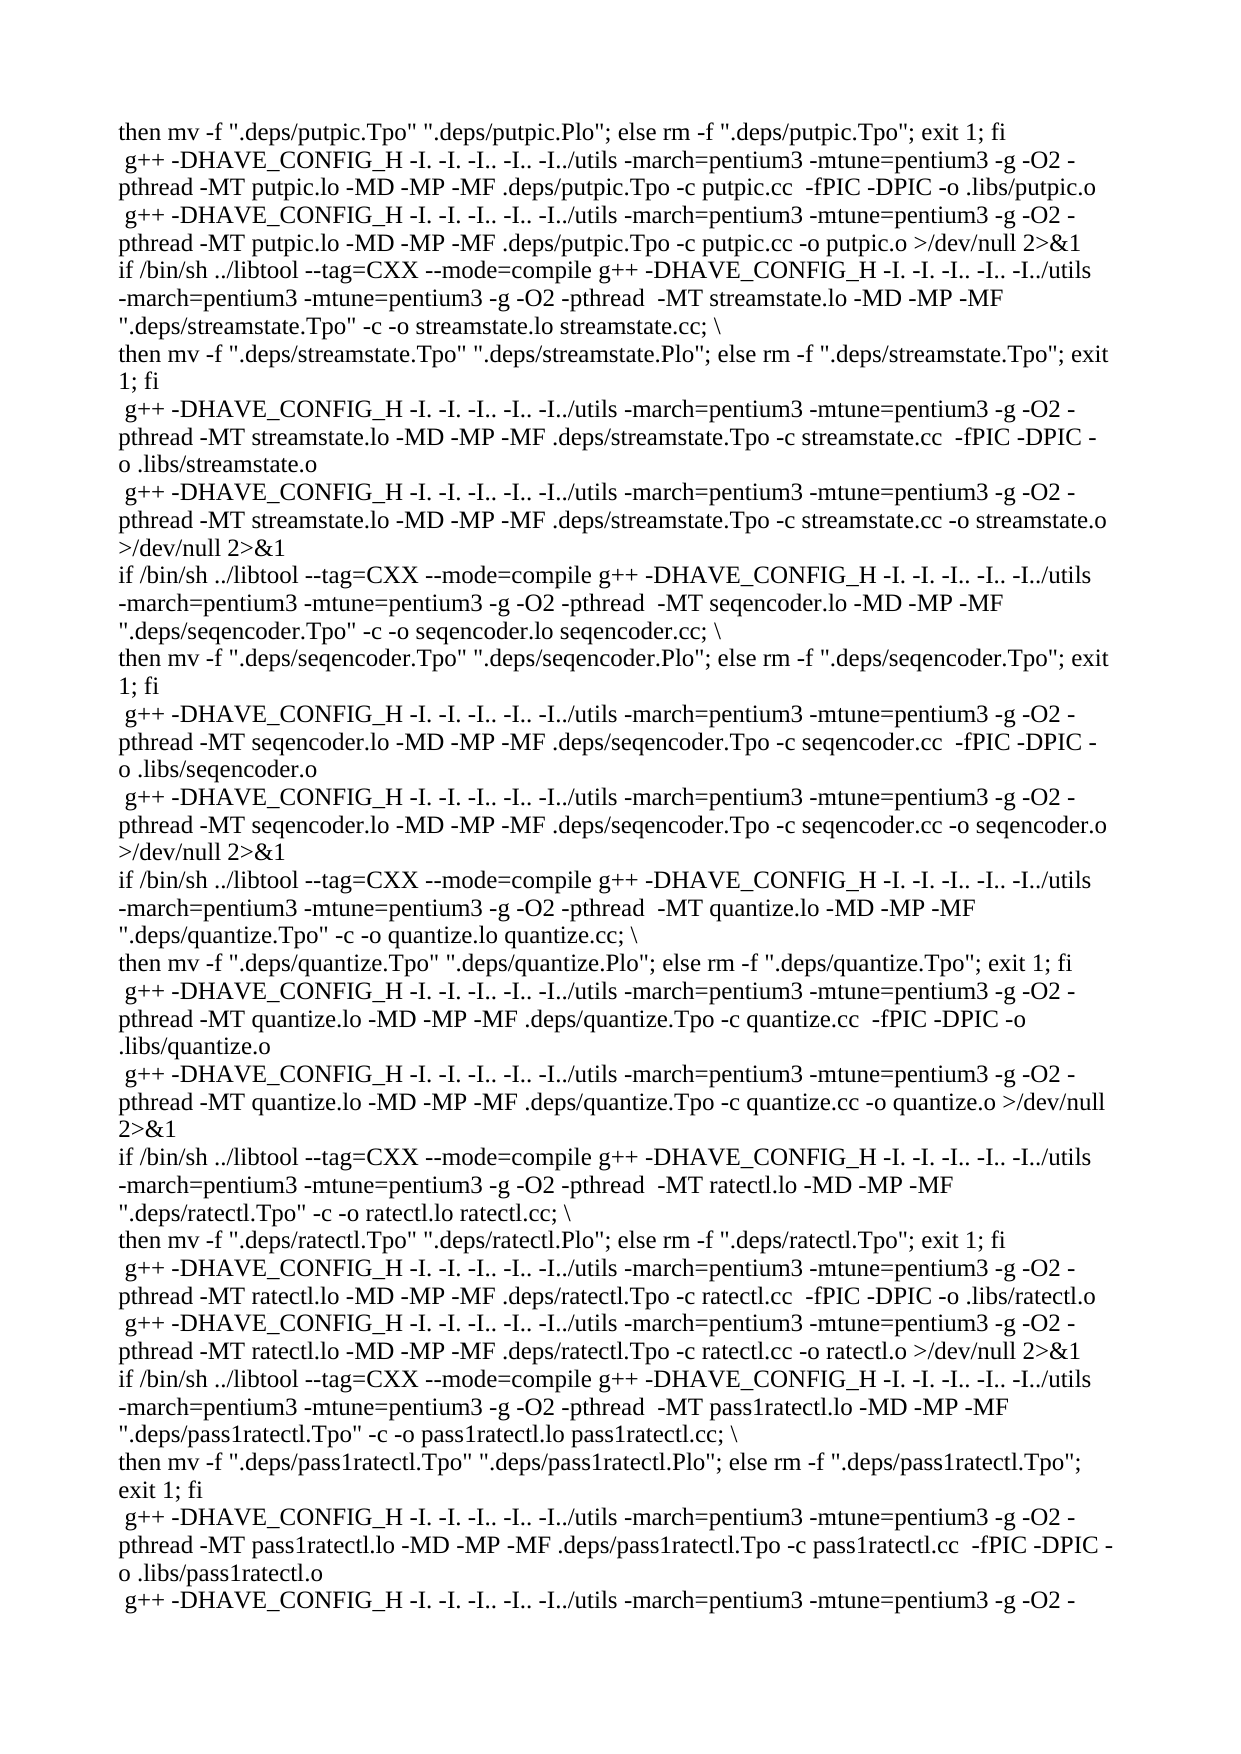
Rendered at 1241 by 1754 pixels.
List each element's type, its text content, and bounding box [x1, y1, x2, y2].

text then mv -f ".deps/quantize.Tpo" ".deps/quantize.Plo"; else rm -f ".deps/quantize.Tpo"; exit 1; fi [118, 949, 1122, 977]
text g++ -DHAVE_CONFIG_H -I. -I. -I.. -I.. -I../utils -march=pentium3 -mtune=pentium3 -g -O2 -pthread -MT ratectl.lo -MD -MP -MF .deps/ratectl.Tpo -c ratectl.cc -fPIC -DPIC -o .libs/ratectl.o [118, 1254, 1122, 1309]
text if /bin/sh ../libtool --tag=CXX --mode=compile g++ -DHAVE_CONFIG_H -I. -I. -I.. -I.. -I../utils -march=pentium3 -mtune=pentium3 -g -O2 -pthread -MT ratectl.lo -MD -MP -MF ".deps/ratectl.Tpo" -c -o ratectl.lo ratectl.cc; \ [118, 1143, 1122, 1226]
text if /bin/sh ../libtool --tag=CXX --mode=compile g++ -DHAVE_CONFIG_H -I. -I. -I.. -I.. -I../utils -march=pentium3 -mtune=pentium3 -g -O2 -pthread -MT quantize.lo -MD -MP -MF ".deps/quantize.Tpo" -c -o quantize.lo quantize.cc; \ [118, 866, 1122, 949]
text g++ -DHAVE_CONFIG_H -I. -I. -I.. -I.. -I../utils -march=pentium3 -mtune=pentium3 -g -O2 -pthread -MT pass1ratectl.lo -MD -MP -MF .deps/pass1ratectl.Tpo -c pass1ratectl.cc -fPIC -DPIC -o .libs/pass1ratectl.o [118, 1503, 1122, 1587]
text if /bin/sh ../libtool --tag=CXX --mode=compile g++ -DHAVE_CONFIG_H -I. -I. -I.. -I.. -I../utils -march=pentium3 -mtune=pentium3 -g -O2 -pthread -MT pass1ratectl.lo -MD -MP -MF ".deps/pass1ratectl.Tpo" -c -o pass1ratectl.lo pass1ratectl.cc; \ [118, 1365, 1122, 1448]
text then mv -f ".deps/ratectl.Tpo" ".deps/ratectl.Plo"; else rm -f ".deps/ratectl.Tpo"; exit 1; fi [118, 1226, 1122, 1254]
text then mv -f ".deps/pass1ratectl.Tpo" ".deps/pass1ratectl.Plo"; else rm -f ".deps/pass1ratectl.Tpo"; exit 1; fi [118, 1448, 1122, 1503]
text g++ -DHAVE_CONFIG_H -I. -I. -I.. -I.. -I../utils -march=pentium3 -mtune=pentium3 -g -O2 -pthread -MT quantize.lo -MD -MP -MF .deps/quantize.Tpo -c quantize.cc -o quantize.o >/dev/null 2>&1 [118, 1060, 1122, 1143]
text g++ -DHAVE_CONFIG_H -I. -I. -I.. -I.. -I../utils -march=pentium3 -mtune=pentium3 -g -O2 -pthread -MT quantize.lo -MD -MP -MF .deps/quantize.Tpo -c quantize.cc -fPIC -DPIC -o .libs/quantize.o [118, 977, 1122, 1060]
text g++ -DHAVE_CONFIG_H -I. -I. -I.. -I.. -I../utils -march=pentium3 -mtune=pentium3 -g -O2 [118, 1587, 1122, 1614]
text g++ -DHAVE_CONFIG_H -I. -I. -I.. -I.. -I../utils -march=pentium3 -mtune=pentium3 -g -O2 -pthread -MT streamstate.lo -MD -MP -MF .deps/streamstate.Tpo -c streamstate.cc -fPIC -DPIC -o .libs/streamstate.o [118, 395, 1122, 478]
text then mv -f ".deps/seqencoder.Tpo" ".deps/seqencoder.Plo"; else rm -f ".deps/seqencoder.Tpo"; exit 1; fi [118, 644, 1122, 700]
text g++ -DHAVE_CONFIG_H -I. -I. -I.. -I.. -I../utils -march=pentium3 -mtune=pentium3 -g -O2 -pthread -MT seqencoder.lo -MD -MP -MF .deps/seqencoder.Tpo -c seqencoder.cc -fPIC -DPIC -o .libs/seqencoder.o [118, 700, 1122, 783]
text if /bin/sh ../libtool --tag=CXX --mode=compile g++ -DHAVE_CONFIG_H -I. -I. -I.. -I.. -I../utils -march=pentium3 -mtune=pentium3 -g -O2 -pthread -MT streamstate.lo -MD -MP -MF ".deps/streamstate.Tpo" -c -o streamstate.lo streamstate.cc; \ [118, 257, 1122, 340]
text g++ -DHAVE_CONFIG_H -I. -I. -I.. -I.. -I../utils -march=pentium3 -mtune=pentium3 -g -O2 -pthread -MT putpic.lo -MD -MP -MF .deps/putpic.Tpo -c putpic.cc -fPIC -DPIC -o .libs/putpic.o [118, 146, 1122, 201]
text then mv -f ".deps/putpic.Tpo" ".deps/putpic.Plo"; else rm -f ".deps/putpic.Tpo"; exit 1; fi [118, 118, 1122, 146]
text g++ -DHAVE_CONFIG_H -I. -I. -I.. -I.. -I../utils -march=pentium3 -mtune=pentium3 -g -O2 -pthread -MT putpic.lo -MD -MP -MF .deps/putpic.Tpo -c putpic.cc -o putpic.o >/dev/null 2>&1 [118, 201, 1122, 257]
text g++ -DHAVE_CONFIG_H -I. -I. -I.. -I.. -I../utils -march=pentium3 -mtune=pentium3 -g -O2 -pthread -MT streamstate.lo -MD -MP -MF .deps/streamstate.Tpo -c streamstate.cc -o streamstate.o >/dev/null 2>&1 [118, 478, 1122, 561]
text if /bin/sh ../libtool --tag=CXX --mode=compile g++ -DHAVE_CONFIG_H -I. -I. -I.. -I.. -I../utils -march=pentium3 -mtune=pentium3 -g -O2 -pthread -MT seqencoder.lo -MD -MP -MF ".deps/seqencoder.Tpo" -c -o seqencoder.lo seqencoder.cc; \ [118, 561, 1122, 644]
text g++ -DHAVE_CONFIG_H -I. -I. -I.. -I.. -I../utils -march=pentium3 -mtune=pentium3 -g -O2 -pthread -MT seqencoder.lo -MD -MP -MF .deps/seqencoder.Tpo -c seqencoder.cc -o seqencoder.o >/dev/null 2>&1 [118, 783, 1122, 866]
text g++ -DHAVE_CONFIG_H -I. -I. -I.. -I.. -I../utils -march=pentium3 -mtune=pentium3 -g -O2 -pthread -MT ratectl.lo -MD -MP -MF .deps/ratectl.Tpo -c ratectl.cc -o ratectl.o >/dev/null 2>&1 [118, 1309, 1122, 1365]
text then mv -f ".deps/streamstate.Tpo" ".deps/streamstate.Plo"; else rm -f ".deps/streamstate.Tpo"; exit 1; fi [118, 340, 1122, 395]
